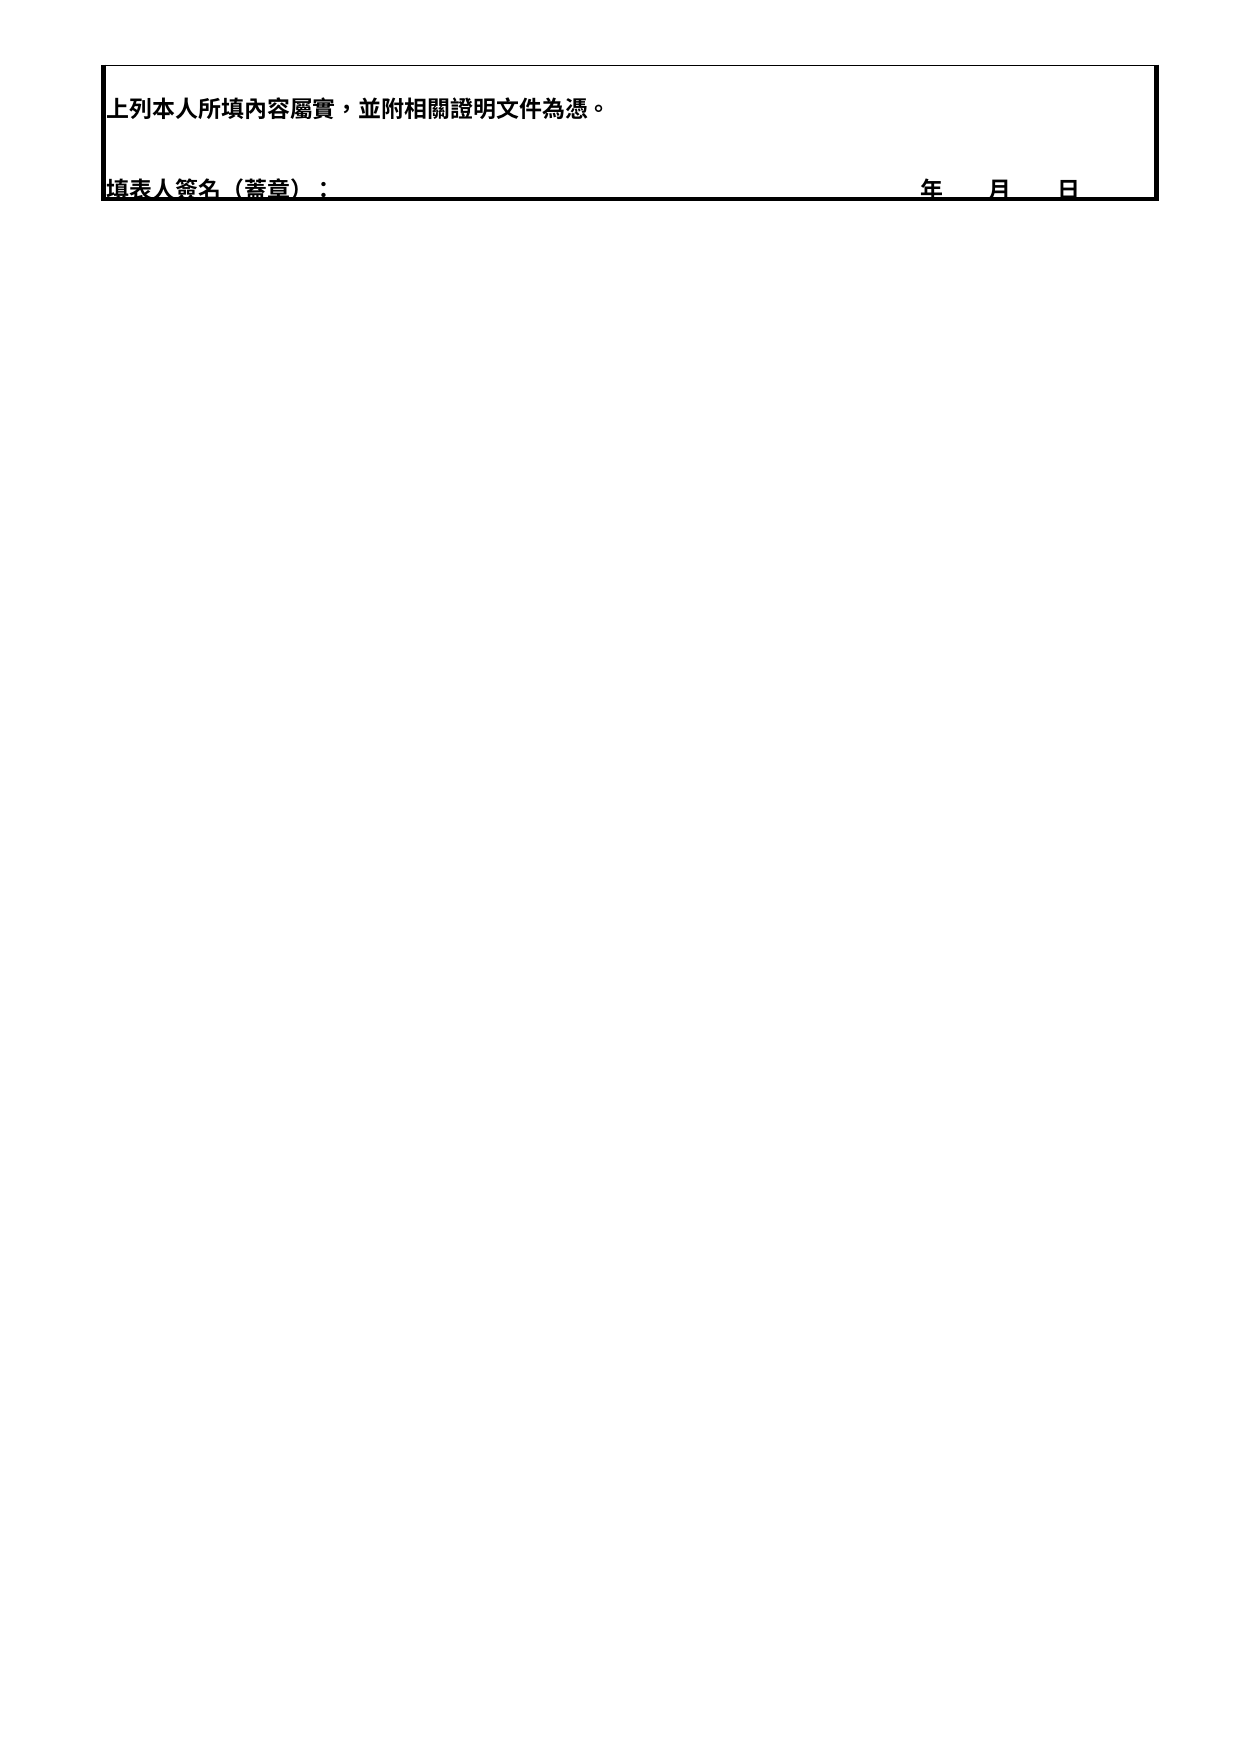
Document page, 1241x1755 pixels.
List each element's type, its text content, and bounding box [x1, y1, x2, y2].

table_cell 上列本人所填內容屬實，並附相關證明文件為憑。 填表人簽名（蓋章）： 年 月 日 [106, 66, 1154, 196]
